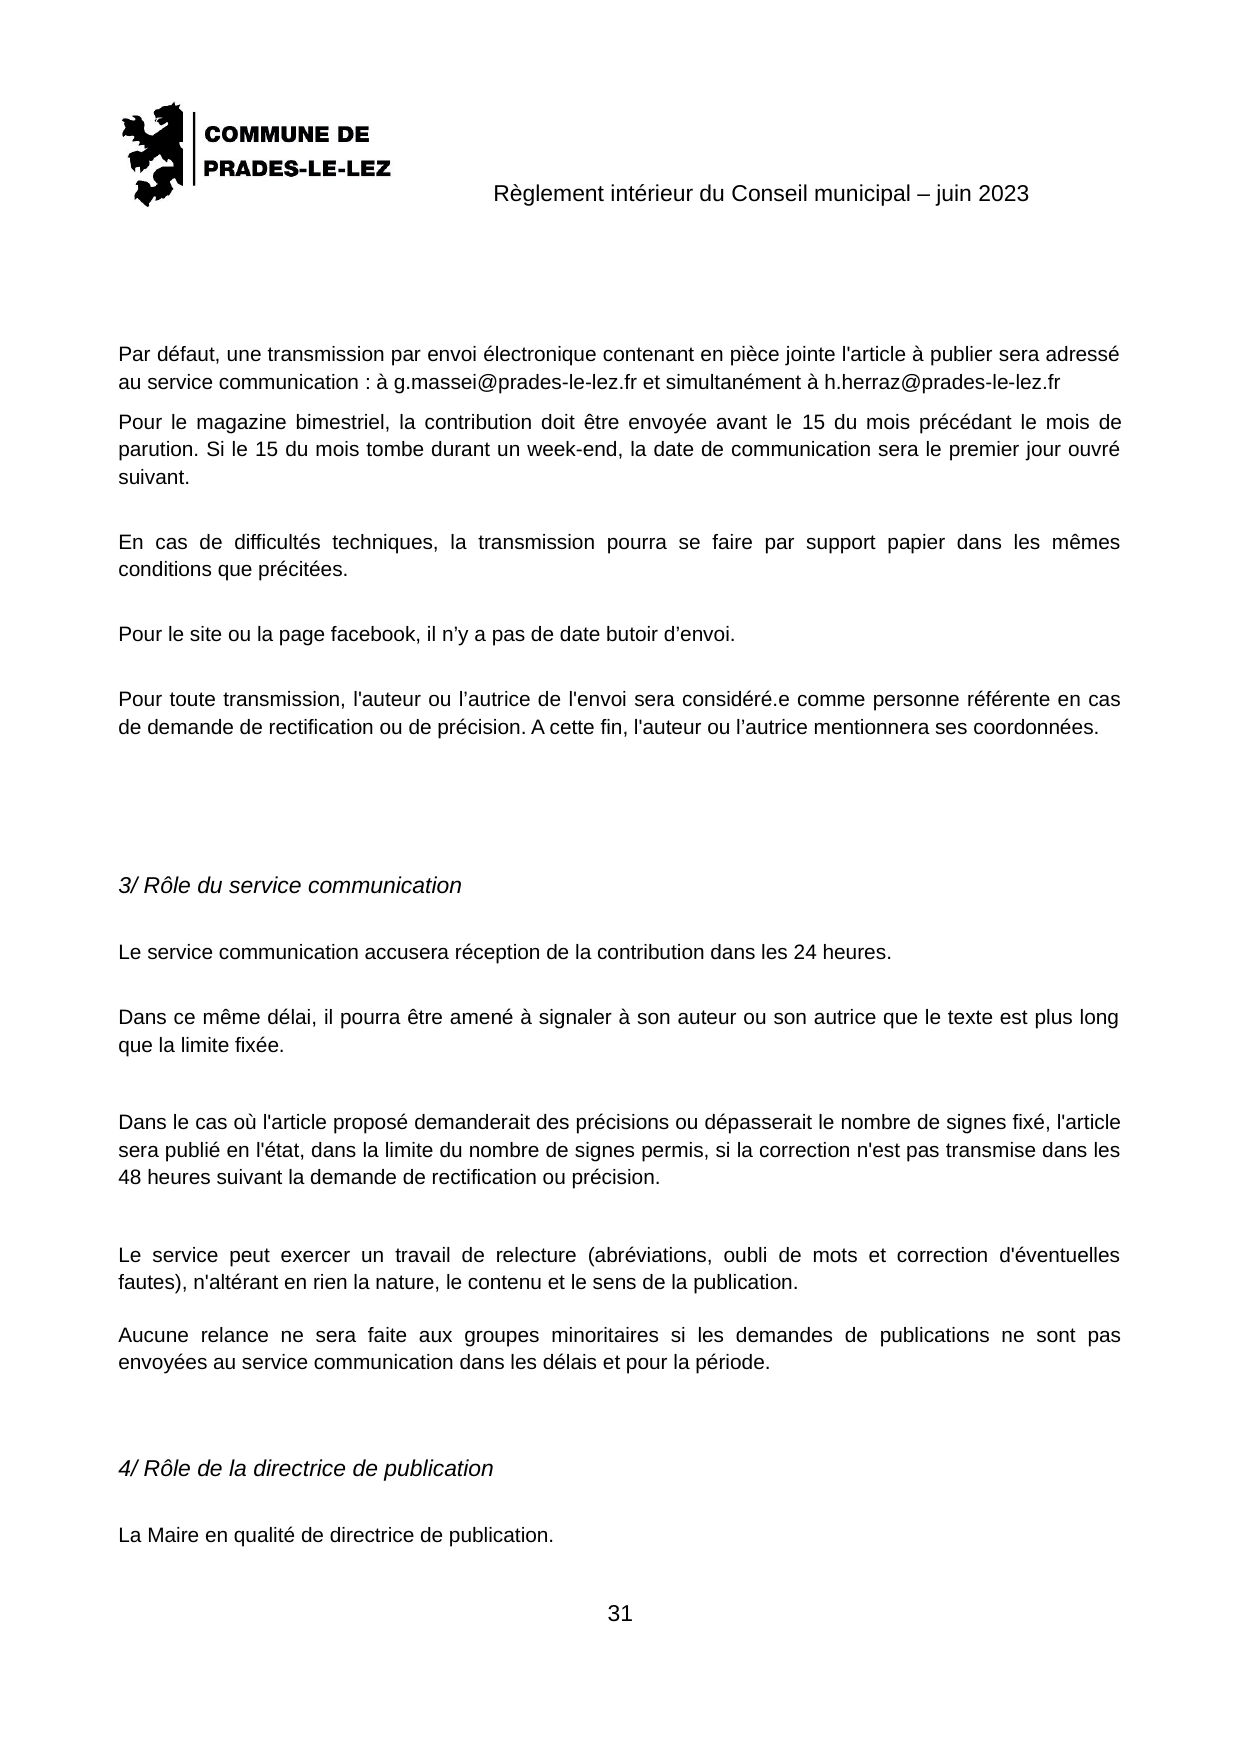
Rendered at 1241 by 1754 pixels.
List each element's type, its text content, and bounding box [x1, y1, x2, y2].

text 4/ Rôle de la directrice de publication [118, 1455, 1122, 1481]
text Pour le magazine bimestriel, la contribution doit être envoyée avant le 15 du mois précédant le mois de parution. Si le 15 du mois tombe durant un week-end, la date de communication sera le premier jour ouvré suivant. [118, 409, 1122, 488]
text Pour toute transmission, l'auteur ou l’autrice de l'envoi sera considéré.e comme personne référente en cas de demande de rectification ou de précision. A cette fin, l'auteur ou l’autrice mentionnera ses coordonnées. [118, 687, 1122, 738]
text Par défaut, une transmission par envoi électronique contenant en pièce jointe l'article à publier sera adressé au service communication : à g.massei@prades-le-lez.fr et simultanément à h.herraz@prades-le-lez.fr [118, 342, 1122, 393]
text Pour le site ou la page facebook, il n’y a pas de date butoir d’envoi. [118, 622, 1122, 646]
text En cas de difficultés techniques, la transmission pourra se faire par support papier dans les mêmes conditions que précitées. [118, 529, 1122, 581]
text Le service communication accusera réception de la contribution dans les 24 heures. [118, 940, 1122, 964]
text La Maire en qualité de directrice de publication. [118, 1523, 1122, 1547]
text Dans le cas où l'article proposé demanderait des précisions ou dépasserait le nombre de signes fixé, l'article sera publié en l'état, dans la limite du nombre de signes permis, si la correction n'est pas transmise dans les 48 heures suivant la demande de rectification ou précision. [118, 1110, 1122, 1189]
text 3/ Rôle du service communication [118, 872, 1122, 898]
text Le service peut exercer un travail de relecture (abréviations, oubli de mots et correction d'éventuelles fautes), n'altérant en rien la nature, le contenu et le sens de la publication. [118, 1242, 1122, 1294]
text Aucune relance ne sera faite aux groupes minoritaires si les demandes de publications ne sont pas envoyées au service communication dans les délais et pour la période. [118, 1322, 1122, 1374]
text Dans ce même délai, il pourra être amené à signaler à son auteur ou son autrice que le texte est plus long que la limite fixée. [118, 1005, 1122, 1056]
